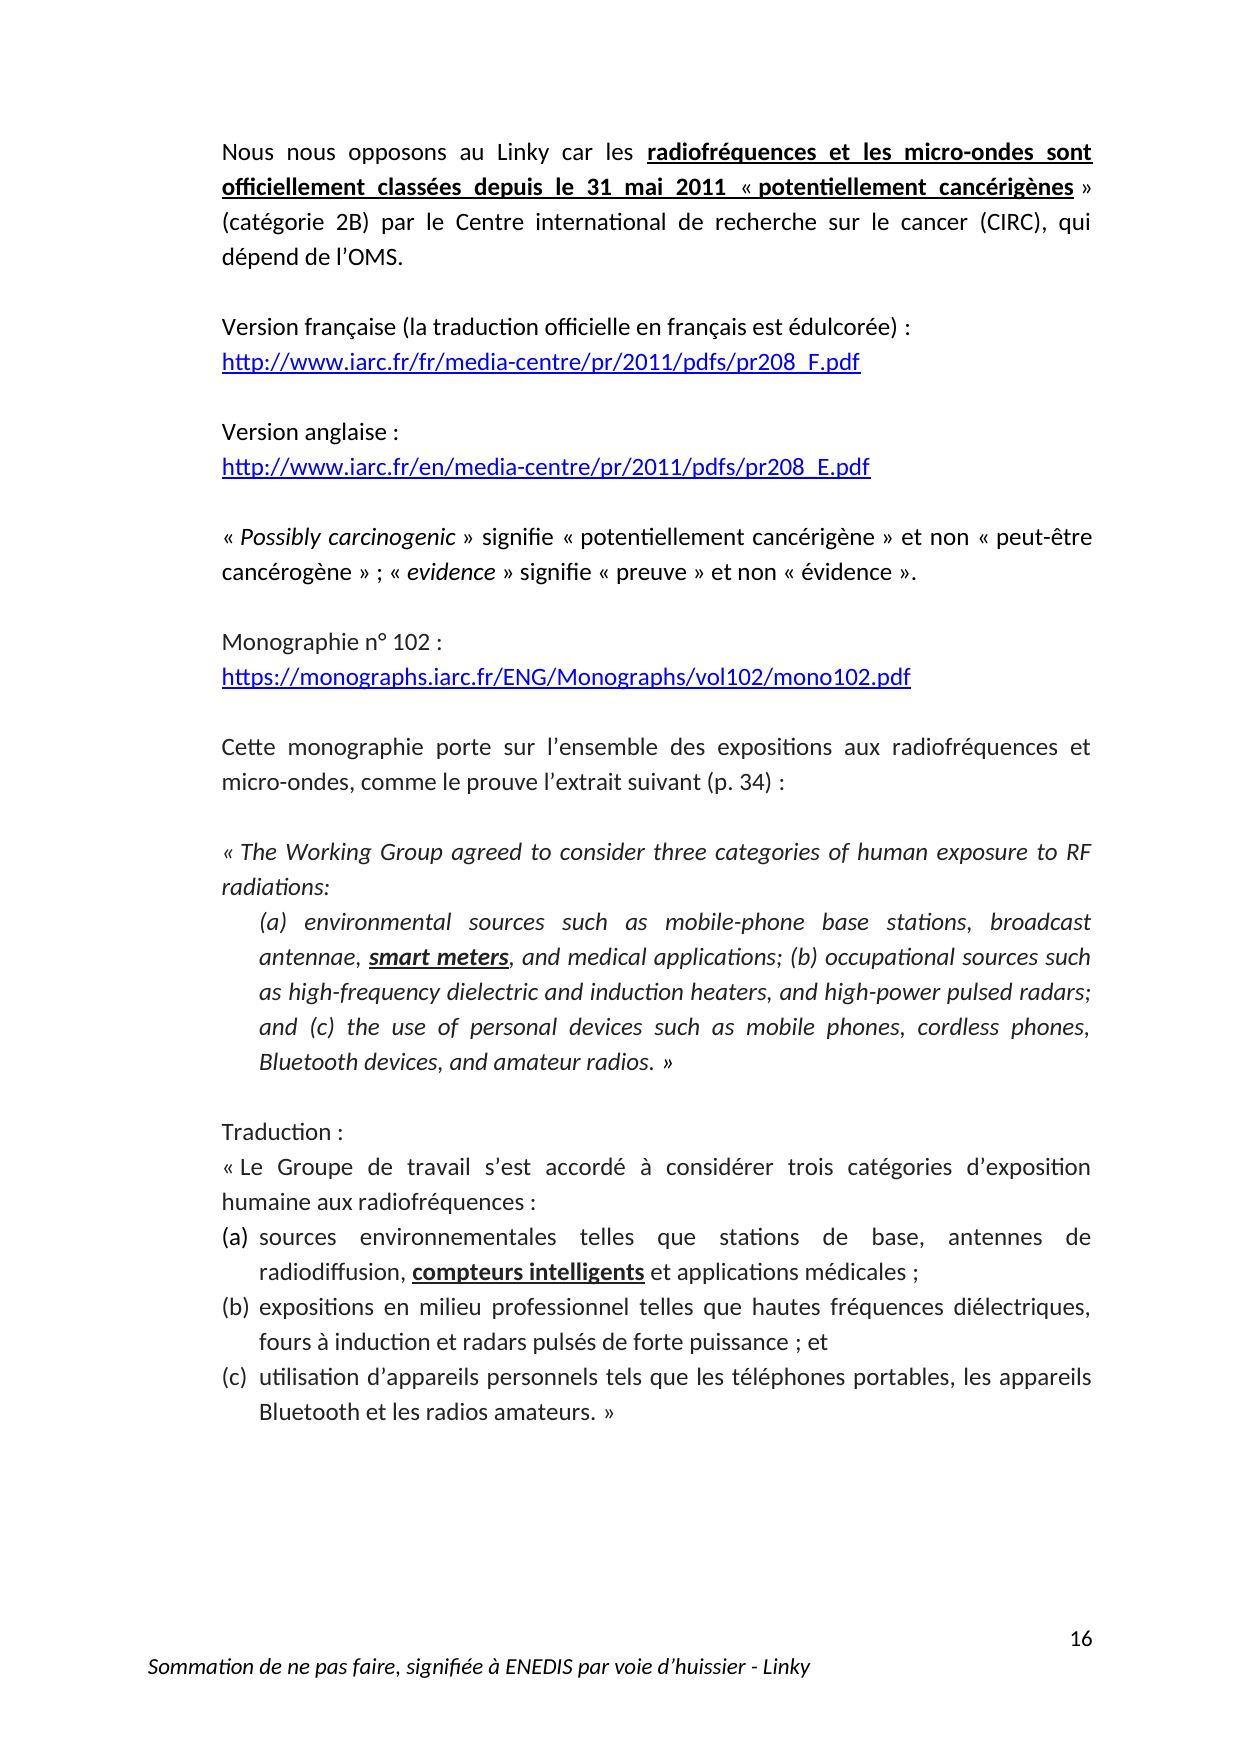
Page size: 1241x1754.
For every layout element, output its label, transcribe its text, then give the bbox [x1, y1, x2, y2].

text Nous nous opposons au Linky car les radiofréquences et les micro-ondes sont officiellement classées depuis le 31 mai 2011 « potentiellement cancérigènes » (catégorie 2B) par le Centre international de recherche sur le cancer (CIRC), qui dépend de l’OMS. [222, 136, 1092, 271]
text Cette monographie porte sur l’ensemble des expositions aux radiofréquences et micro-ondes, comme le prouve l’extrait suivant (p. 34) : [221, 731, 1092, 796]
text http://www.iarc.fr/fr/media-centre/pr/2011/pdfs/pr208_F.pdf [222, 346, 1092, 376]
text « Possibly carcinogenic » signifie « potentiellement cancérigène » et non « peut-être cancérogène » ; « evidence » signifie « preuve » et non « évidence ». [222, 521, 1092, 586]
list expositions en milieu professionnel telles que hautes fréquences diélectriques, fours à induction et radars pulsés de forte puissance ; et [221, 1291, 1092, 1356]
list utilisation d’appareils personnels tels que les téléphones portables, les appareils Bluetooth et les radios amateurs. » [221, 1361, 1092, 1426]
text http://www.iarc.fr/en/media-centre/pr/2011/pdfs/pr208_E.pdf [222, 451, 1092, 481]
text (a) environmental sources such as mobile-phone base stations, broadcast antennae, smart meters, and medical applications; (b) occupational sources such as high-frequency dielectric and induction heaters, and high-power pulsed radars; and (c) the use of personal devices such as mobile phones, cordless phones, Bluetooth devices, and amateur radios. » [259, 906, 1092, 1076]
text Monographie n° 102 : [221, 626, 1092, 656]
text Version anglaise : [222, 416, 1092, 446]
text « The Working Group agreed to consider three categories of human exposure to RF radiations: [221, 836, 1092, 901]
text https://monographs.iarc.fr/ENG/Monographs/vol102/mono102.pdf [221, 661, 1092, 691]
list sources environnementales telles que stations de base, antennes de radiodiffusion, compteurs intelligents et applications médicales ; [221, 1221, 1092, 1286]
text Traduction : [221, 1116, 1092, 1146]
text « Le Groupe de travail s’est accordé à considérer trois catégories d’exposition humaine aux radiofréquences : [221, 1151, 1092, 1216]
text Version française (la traduction officielle en français est édulcorée) : [222, 311, 1092, 341]
